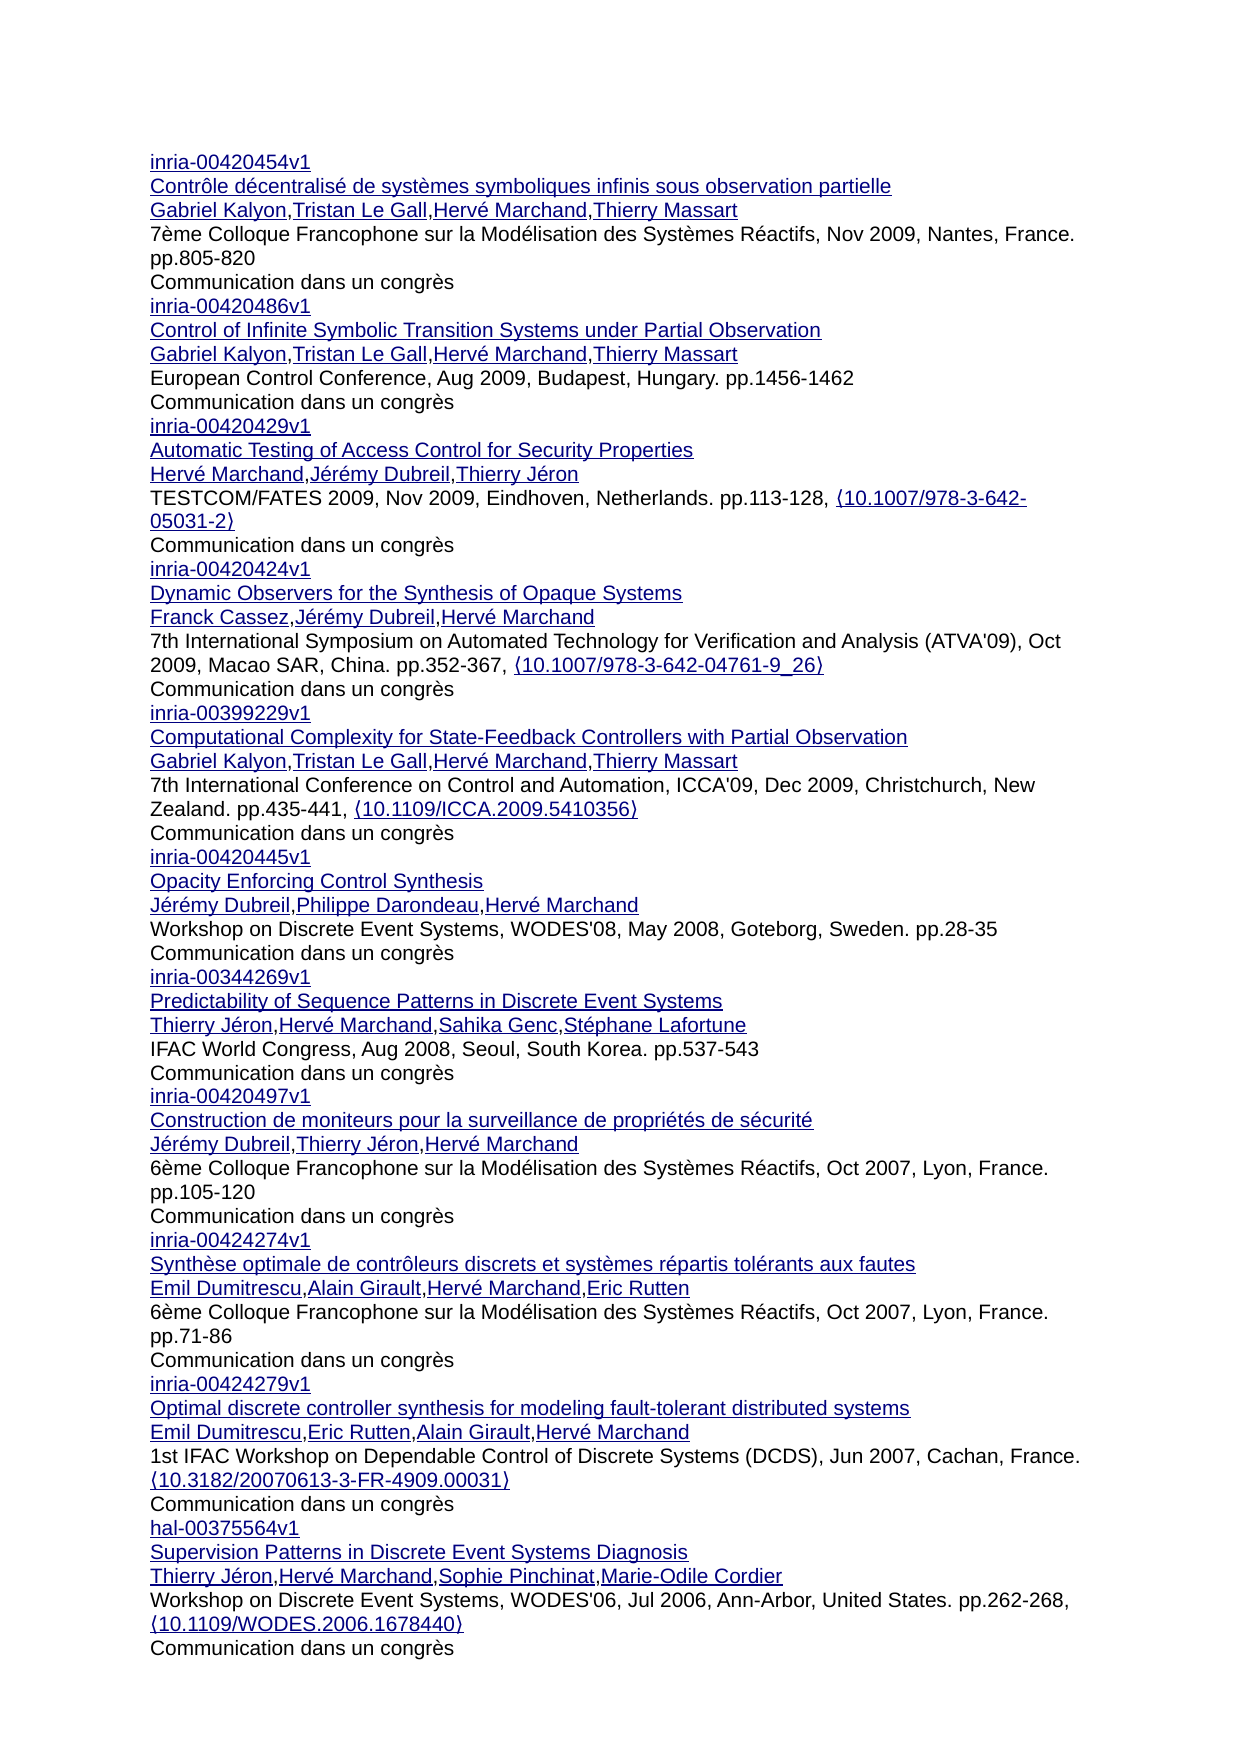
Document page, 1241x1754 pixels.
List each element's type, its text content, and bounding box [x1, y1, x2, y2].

table_cell Dynamic Observers for the Synthesis of Opaque Systems Franck Cassez,Jérémy Dubreil,Hervé Marchand 7th International Symposium on Automated Technology for Verification and Analysis (ATVA'09), Oct 2009, Macao SAR, China. pp.352-367, ⟨10.1007/978-3-642-04761-9_26⟩ Communication dans un congrès inria-00399229v1 [150, 581, 1090, 725]
table_cell Control of Infinite Symbolic Transition Systems under Partial Observation Gabriel Kalyon,Tristan Le Gall,Hervé Marchand,Thierry Massart European Control Conference, Aug 2009, Budapest, Hungary. pp.1456-1462 Communication dans un congrès inria-00420429v1 [150, 318, 1090, 437]
table_cell Synthèse optimale de contrôleurs discrets et systèmes répartis tolérants aux fautes Emil Dumitrescu,Alain Girault,Hervé Marchand,Eric Rutten 6ème Colloque Francophone sur la Modélisation des Systèmes Réactifs, Oct 2007, Lyon, France. pp.71-86 Communication dans un congrès inria-00424279v1 [150, 1252, 1090, 1396]
table_cell Contrôle décentralisé de systèmes symboliques infinis sous observation partielle Gabriel Kalyon,Tristan Le Gall,Hervé Marchand,Thierry Massart 7ème Colloque Francophone sur la Modélisation des Systèmes Réactifs, Nov 2009, Nantes, France. pp.805-820 Communication dans un congrès inria-00420486v1 [150, 174, 1090, 318]
table_cell inria-00420454v1 [150, 150, 1090, 174]
table_cell Opacity Enforcing Control Synthesis Jérémy Dubreil,Philippe Darondeau,Hervé Marchand Workshop on Discrete Event Systems, WODES'08, May 2008, Goteborg, Sweden. pp.28-35 Communication dans un congrès inria-00344269v1 [150, 869, 1090, 988]
table_cell Computational Complexity for State-Feedback Controllers with Partial Observation Gabriel Kalyon,Tristan Le Gall,Hervé Marchand,Thierry Massart 7th International Conference on Control and Automation, ICCA'09, Dec 2009, Christchurch, New Zealand. pp.435-441, ⟨10.1109/ICCA.2009.5410356⟩ Communication dans un congrès inria-00420445v1 [150, 725, 1090, 869]
table_cell Optimal discrete controller synthesis for modeling fault-tolerant distributed systems Emil Dumitrescu,Eric Rutten,Alain Girault,Hervé Marchand 1st IFAC Workshop on Dependable Control of Discrete Systems (DCDS), Jun 2007, Cachan, France. ⟨10.3182/20070613-3-FR-4909.00031⟩ Communication dans un congrès hal-00375564v1 [150, 1396, 1090, 1539]
table_cell Automatic Testing of Access Control for Security Properties Hervé Marchand,Jérémy Dubreil,Thierry Jéron TESTCOM/FATES 2009, Nov 2009, Eindhoven, Netherlands. pp.113-128, ⟨10.1007/978-3-642-05031-2⟩ Communication dans un congrès inria-00420424v1 [150, 438, 1090, 581]
table_cell Supervision Patterns in Discrete Event Systems Diagnosis Thierry Jéron,Hervé Marchand,Sophie Pinchinat,Marie-Odile Cordier Workshop on Discrete Event Systems, WODES'06, Jul 2006, Ann-Arbor, United States. pp.262-268, ⟨10.1109/WODES.2006.1678440⟩ Communication dans un congrès [150, 1540, 1090, 1659]
table_cell Predictability of Sequence Patterns in Discrete Event Systems Thierry Jéron,Hervé Marchand,Sahika Genc,Stéphane Lafortune IFAC World Congress, Aug 2008, Seoul, South Korea. pp.537-543 Communication dans un congrès inria-00420497v1 [150, 989, 1090, 1108]
table_cell Construction de moniteurs pour la surveillance de propriétés de sécurité Jérémy Dubreil,Thierry Jéron,Hervé Marchand 6ème Colloque Francophone sur la Modélisation des Systèmes Réactifs, Oct 2007, Lyon, France. pp.105-120 Communication dans un congrès inria-00424274v1 [150, 1108, 1090, 1252]
